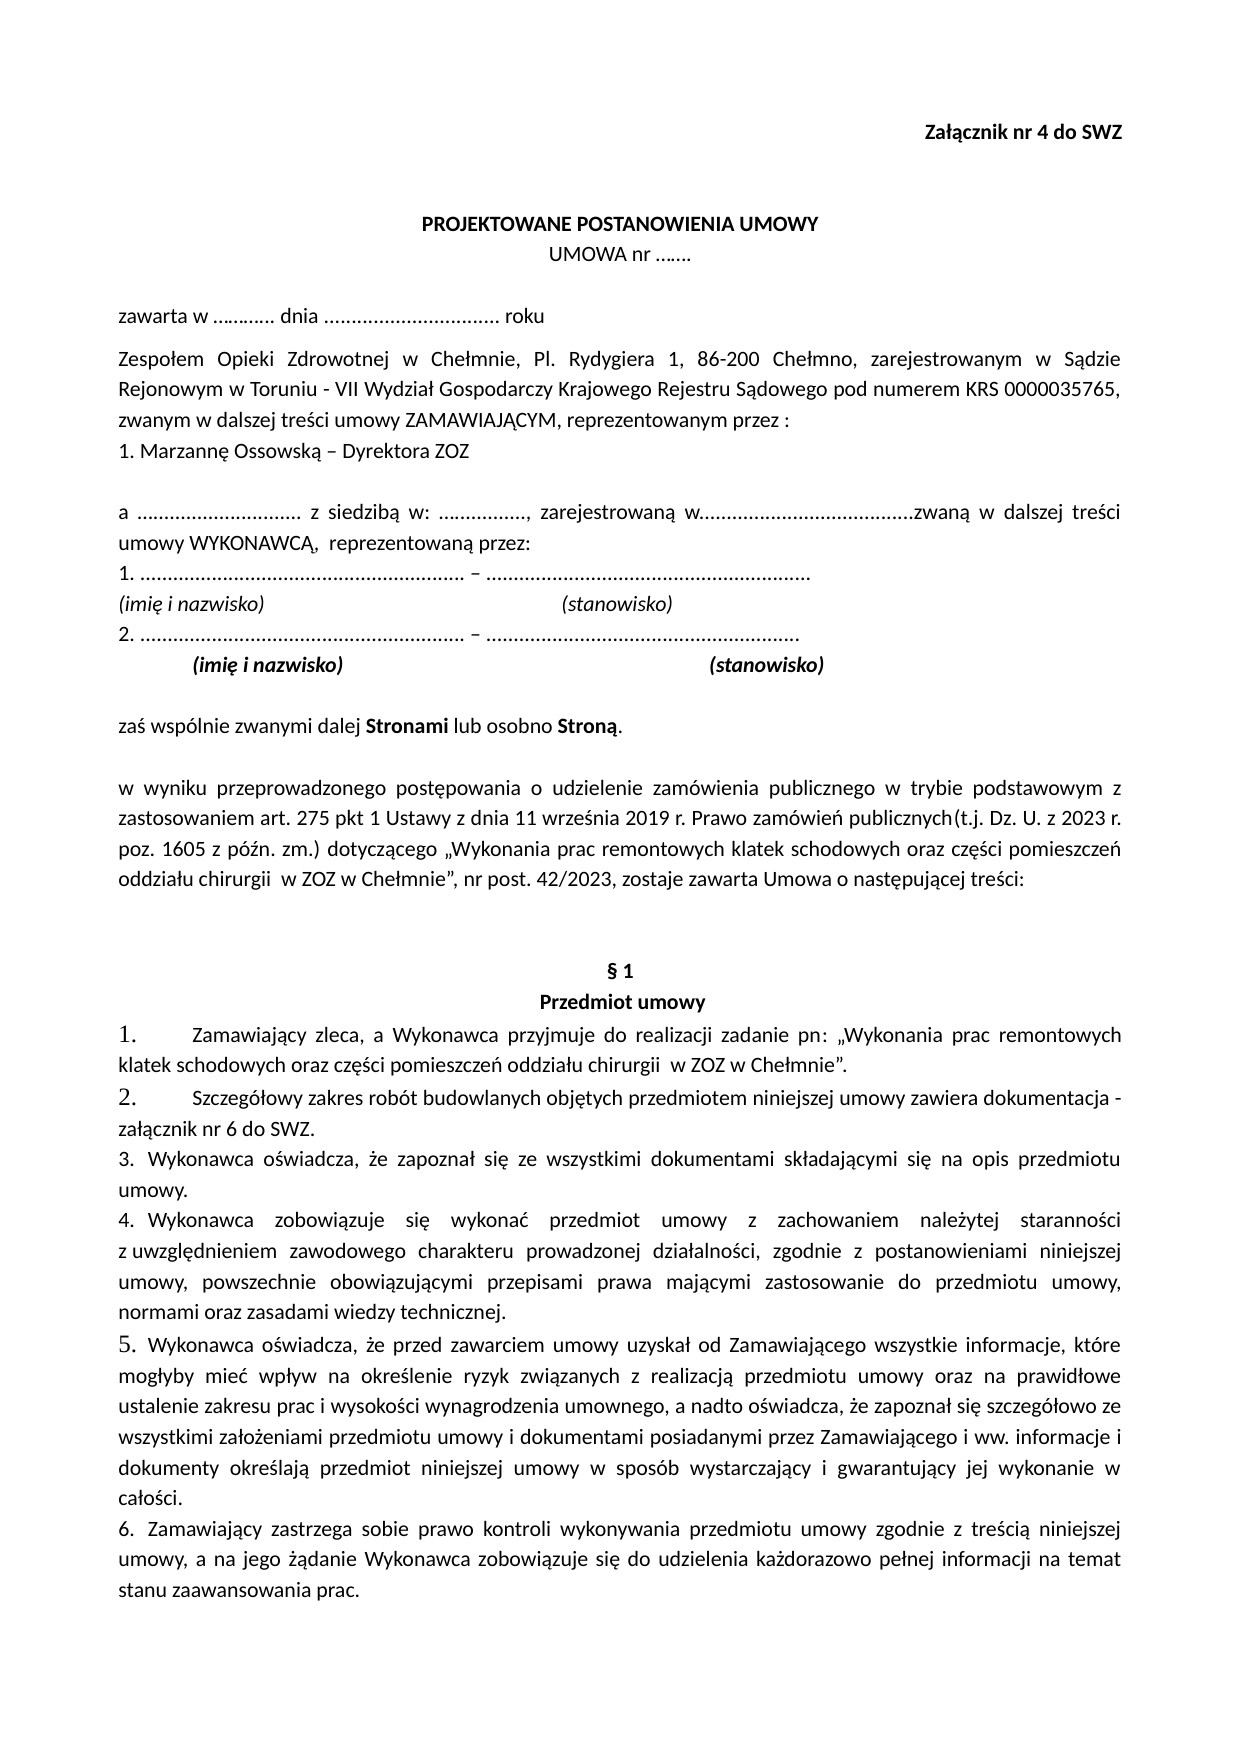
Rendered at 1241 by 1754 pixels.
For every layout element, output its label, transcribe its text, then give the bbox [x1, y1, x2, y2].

text w wyniku przeprowadzonego postępowania o udzielenie zamówienia publicznego w trybie podstawowym z zastosowaniem art. 275 pkt 1 Ustawy z dnia 11 września 2019 r. Prawo zamówień publicznych(t.j. Dz. U. z 2023 r. poz. 1605 z późn. zm.) dotyczącego „Wykonania prac remontowych klatek schodowych oraz części pomieszczeń oddziału chirurgii w ZOZ w Chełmnie”, nr post. 42/2023, zostaje zawarta Umowa o następującej treści: [118, 774, 1122, 892]
list Zamawiający zleca, a Wykonawca przyjmuje do realizacji zadanie pn: „Wykonania prac remontowych klatek schodowych oraz części pomieszczeń oddziału chirurgii w ZOZ w Chełmnie”. [118, 1019, 1122, 1078]
text 1. ........................................................... – ........................................................... [118, 559, 1122, 586]
list Zamawiający zastrzega sobie prawo kontroli wykonywania przedmiotu umowy zgodnie z treścią niniejszej umowy, a na jego żądanie Wykonawca zobowiązuje się do udzielenia każdorazowo pełnej informacji na temat stanu zaawansowania prac. [118, 1515, 1122, 1603]
text zaś wspólnie zwanymi dalej Stronami lub osobno Stroną. [118, 712, 1122, 739]
list Wykonawca oświadcza, że przed zawarciem umowy uzyskał od Zamawiającego wszystkie informacje, które mogłyby mieć wpływ na określenie ryzyk związanych z realizacją przedmiotu umowy oraz na prawidłowe ustalenie zakresu prac i wysokości wynagrodzenia umownego, a nadto oświadcza, że zapoznał się szczegółowo ze wszystkimi założeniami przedmiotu umowy i dokumentami posiadanymi przez Zamawiającego i ww. informacje i dokumenty określają przedmiot niniejszej umowy w sposób wystarczający i gwarantujący jej wykonanie w całości. [118, 1329, 1122, 1511]
list Wykonawca oświadcza, że zapoznał się ze wszystkimi dokumentami składającymi się na opis przedmiotu umowy. [118, 1145, 1122, 1203]
list Wykonawca zobowiązuje się wykonać przedmiot umowy z zachowaniem należytej staranności z uwzględnieniem zawodowego charakteru prowadzonej działalności, zgodnie z postanowieniami niniejszej umowy, powszechnie obowiązującymi przepisami prawa mającymi zastosowanie do przedmiotu umowy, normami oraz zasadami wiedzy technicznej. [118, 1207, 1122, 1325]
text Zespołem Opieki Zdrowotnej w Chełmnie, Pl. Rydygiera 1, 86-200 Chełmno, zarejestrowanym w Sądzie Rejonowym w Toruniu - VII Wydział Gospodarczy Krajowego Rejestru Sądowego pod numerem KRS 0000035765, zwanym w dalszej treści umowy ZAMAWIAJĄCYM, reprezentowanym przez : [118, 345, 1122, 433]
text zawarta w ………... dnia ................................ roku [118, 302, 1122, 328]
text (imię i nazwisko) (stanowisko) [118, 651, 1122, 678]
text 2. ........................................................... – ......................................................... [118, 621, 1122, 647]
text Załącznik nr 4 do SWZ [167, 118, 1122, 145]
text (imię i nazwisko) (stanowisko) [118, 590, 1122, 617]
text a …........................... z siedzibą w: …............., zarejestrowaną w.......................................zwaną w dalszej treści umowy WYKONAWCĄ, reprezentowaną przez: [118, 498, 1122, 555]
text 1. Marzannę Ossowską – Dyrektora ZOZ [118, 437, 1122, 463]
text § 1 [118, 957, 1122, 984]
text PROJEKTOWANE POSTANOWIENIA UMOWY [118, 210, 1122, 237]
text Przedmiot umowy [118, 988, 1122, 1015]
list Szczegółowy zakres robót budowlanych objętych przedmiotem niniejszej umowy zawiera dokumentacja - załącznik nr 6 do SWZ. [118, 1082, 1122, 1141]
text UMOWA nr ……. [118, 241, 1122, 267]
